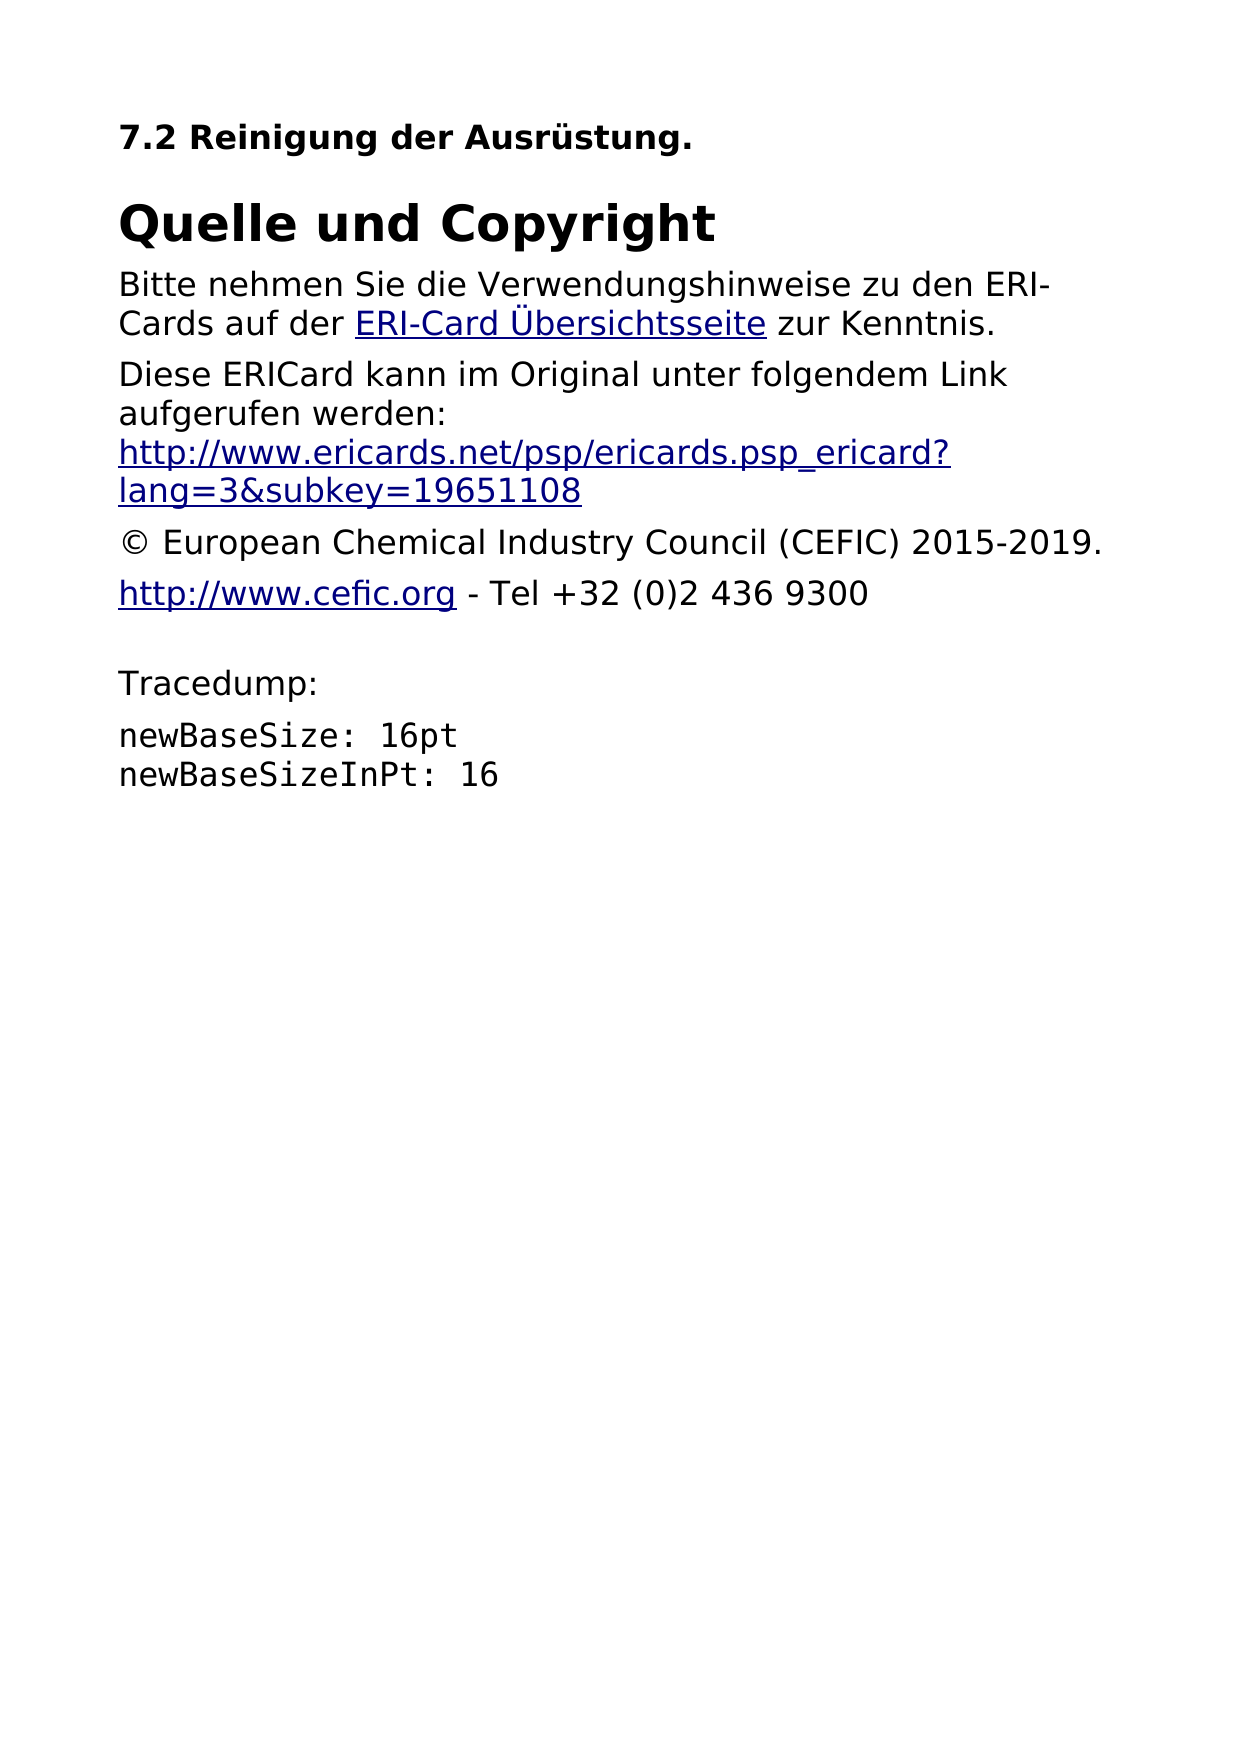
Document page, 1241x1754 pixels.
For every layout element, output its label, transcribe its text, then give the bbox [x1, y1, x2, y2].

text newBaseSize: 16pt newBaseSizeInPt: 16 [118, 716, 1122, 794]
subtitle Quelle und Copyright [118, 194, 1122, 253]
text Diese ERICard kann im Original unter folgendem Link aufgerufen werden: http://www.ericards.net/psp/ericards.psp_ericard?lang=3&subkey=19651108 [118, 355, 1122, 511]
text http://www.cefic.org - Tel +32 (0)2 436 9300 [118, 575, 1122, 613]
text Bitte nehmen Sie die Verwendungshinweise zu den ERI-Cards auf der ERI-Card Übersichtsseite zur Kenntnis. [118, 265, 1122, 343]
text Tracedump: [118, 626, 1122, 704]
subtitle 7.2 Reinigung der Ausrüstung. [118, 118, 1122, 157]
text © European Chemical Industry Council (CEFIC) 2015-2019. [118, 523, 1122, 562]
